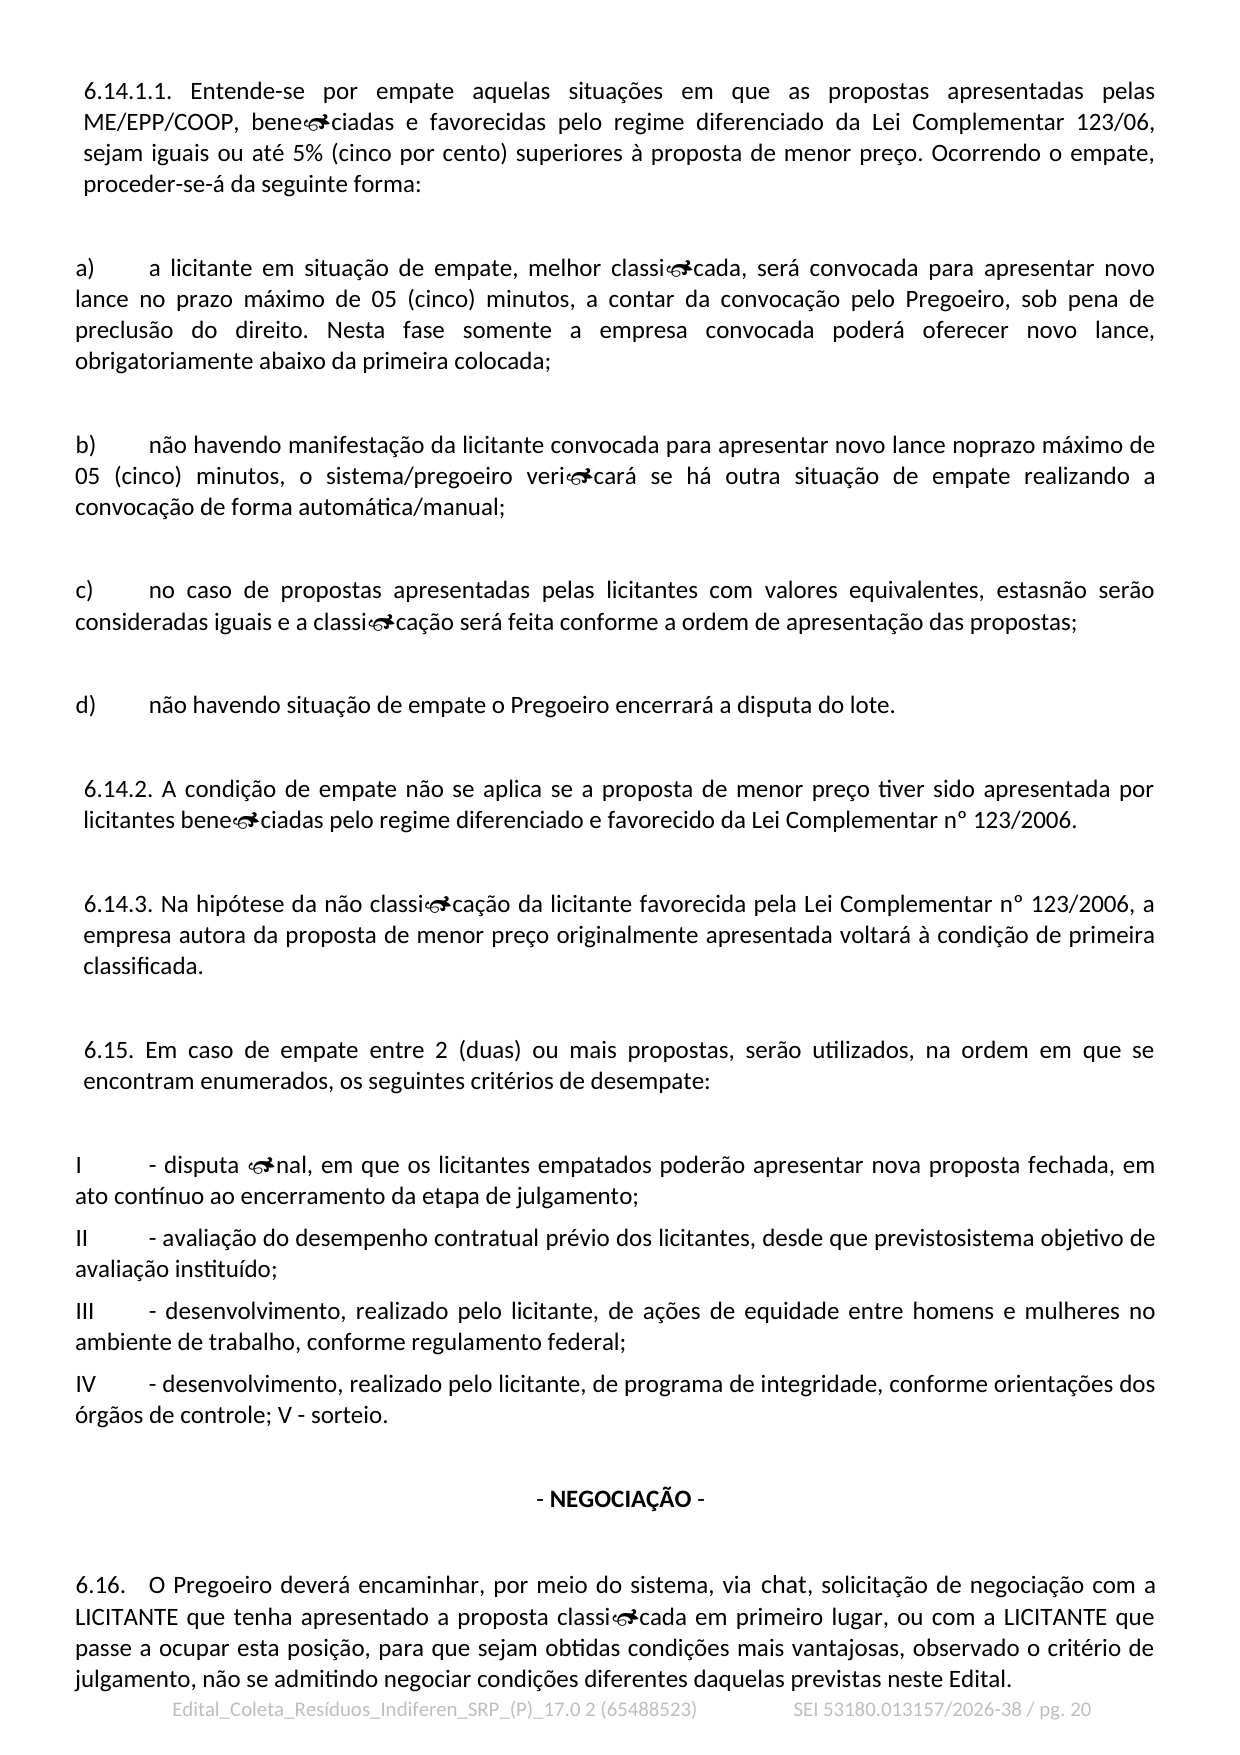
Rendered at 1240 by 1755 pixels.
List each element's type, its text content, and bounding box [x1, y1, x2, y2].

text - NEGOCIAÇÃO - [76, 1483, 1165, 1514]
list O Pregoeiro deverá encaminhar, por meio do sistema, via chat, solicitação de negociação com a LICITANTE que tenha apresentado a proposta classicada em primeiro lugar, ou com a LICITANTE que passe a ocupar esta posição, para que sejam obtidas condições mais vantajosas, observado o critério de julgamento, não se admitindo negociar condições diferentes daquelas previstas neste Edital. [75, 1568, 1157, 1693]
text 6.14.2. A condição de empate não se aplica se a proposta de menor preço tiver sido apresentada por licitantes beneciadas pelo regime diferenciado e favorecido da Lei Complementar nº 123/2006. [83, 773, 1157, 835]
list - avaliação do desempenho contratual prévio dos licitantes, desde que previstosistema objetivo de avaliação instituído; [75, 1222, 1157, 1283]
list não havendo situação de empate o Pregoeiro encerrará a disputa do lote. [75, 689, 1157, 720]
list não havendo manifestação da licitante convocada para apresentar novo lance noprazo máximo de 05 (cinco) minutos, o sistema/pregoeiro vericará se há outra situação de empate realizando a convocação de forma automática/manual; [75, 429, 1157, 521]
list ‑ desenvolvimento, realizado pelo licitante, de ações de equidade entre homens e mulheres no ambiente de trabalho, conforme regulamento federal; [75, 1295, 1157, 1357]
text 6.15. Em caso de empate entre 2 (duas) ou mais propostas, serão utilizados, na ordem em que se encontram enumerados, os seguintes critérios de desempate: [83, 1034, 1157, 1095]
list a licitante em situação de empate, melhor classicada, será convocada para apresentar novo lance no prazo máximo de 05 (cinco) minutos, a contar da convocação pelo Pregoeiro, sob pena de preclusão do direito. Nesta fase somente a empresa convocada poderá oferecer novo lance, obrigatoriamente abaixo da primeira colocada; [75, 252, 1157, 376]
text 6.14.3. Na hipótese da não classicação da licitante favorecida pela Lei Complementar nº 123/2006, a empresa autora da proposta de menor preço originalmente apresentada voltará à condição de primeira classificada. [83, 888, 1157, 981]
list no caso de propostas apresentadas pelas licitantes com valores equivalentes, estasnão serão consideradas iguais e a classicação será feita conforme a ordem de apresentação das propostas; [75, 574, 1157, 636]
text 6.14.1.1. Entende-se por empate aquelas situações em que as propostas apresentadas pelas ME/EPP/COOP, beneciadas e favorecidas pelo regime diferenciado da Lei Complementar 123/06, sejam iguais ou até 5% (cinco por cento) superiores à proposta de menor preço. Ocorrendo o empate, proceder-se-á da seguinte forma: [83, 75, 1157, 199]
list - disputa nal, em que os licitantes empatados poderão apresentar nova proposta fechada, em ato contínuo ao encerramento da etapa de julgamento; [75, 1149, 1157, 1210]
list ‑ desenvolvimento, realizado pelo licitante, de programa de integridade, conforme orientações dos órgãos de controle; V - sorteio. [75, 1368, 1157, 1430]
